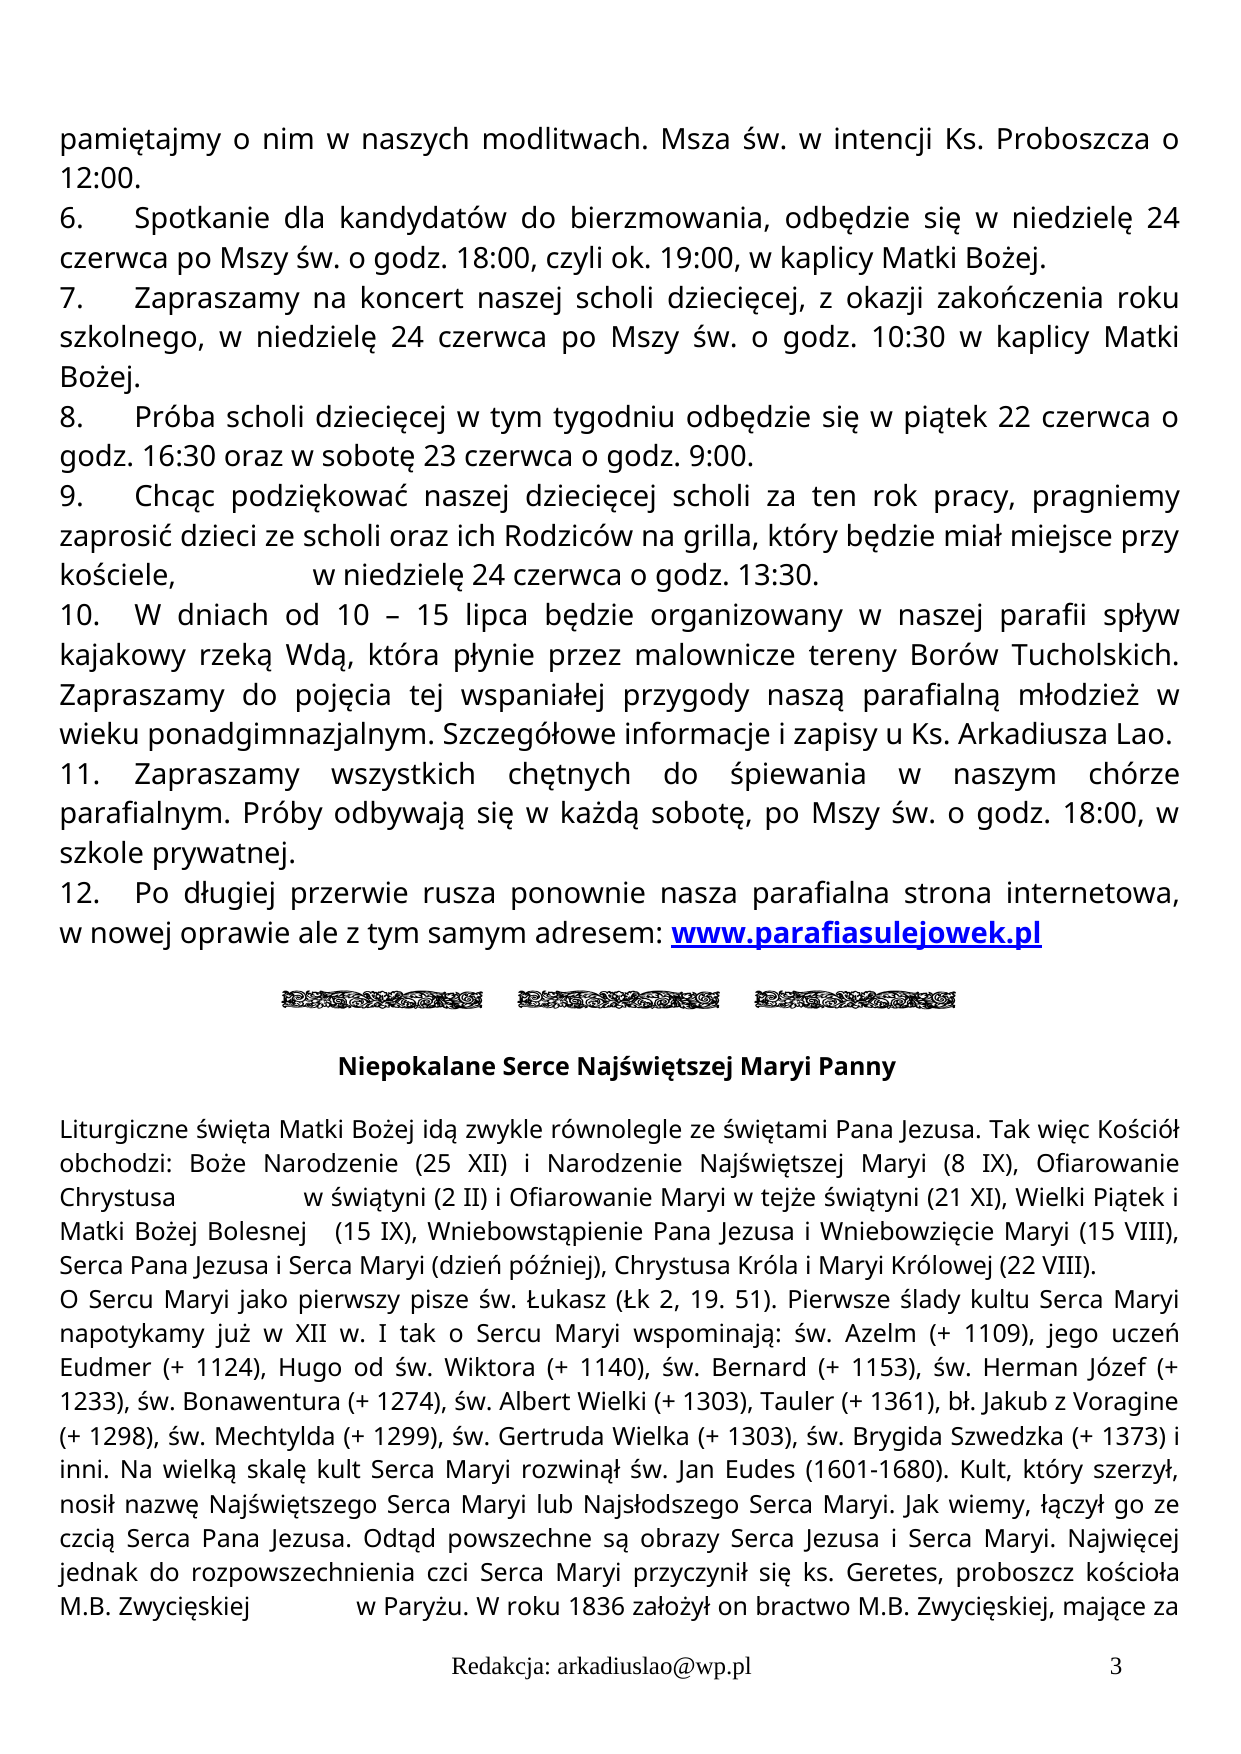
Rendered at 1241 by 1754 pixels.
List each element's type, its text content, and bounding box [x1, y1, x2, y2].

text Niepokalane Serce Najświętszej Maryi Panny [59, 1049, 1181, 1083]
list pamiętajmy o nim w naszych modlitwach. Msza św. w intencji Ks. Proboszcza o 12:00. [59, 118, 1181, 197]
picture [753, 989, 957, 1010]
list Po długiej przerwie rusza ponownie nasza parafialna strona internetowa, w nowej oprawie ale z tym samym adresem: www.parafiasulejowek.pl [59, 872, 1181, 952]
list Zapraszamy wszystkich chętnych do śpiewania w naszym chórze parafialnym. Próby odbywają się w każdą sobotę, po Mszy św. o godz. 18:00, w szkole prywatnej. [59, 753, 1181, 872]
text Liturgiczne święta Matki Bożej idą zwykle równolegle ze świętami Pana Jezusa. Tak więc Kościół obchodzi: Boże Narodzenie (25 XII) i Narodzenie Najświętszej Maryi (8 IX), Ofiarowanie Chrystusa w świątyni (2 II) i Ofiarowanie Maryi w tejże świątyni (21 XI), Wielki Piątek i Matki Bożej Bolesnej (15 IX), Wniebowstąpienie Pana Jezusa i Wniebowzięcie Maryi (15 VIII), Serca Pana Jezusa i Serca Maryi (dzień później), Chrystusa Króla i Maryi Królowej (22 VIII). [59, 1112, 1181, 1282]
list Próba scholi dziecięcej w tym tygodniu odbędzie się w piątek 22 czerwca o godz. 16:30 oraz w sobotę 23 czerwca o godz. 9:00. [59, 396, 1181, 475]
list Spotkanie dla kandydatów do bierzmowania, odbędzie się w niedzielę 24 czerwca po Mszy św. o godz. 18:00, czyli ok. 19:00, w kaplicy Matki Bożej. [59, 197, 1181, 277]
list Zapraszamy na koncert naszej scholi dziecięcej, z okazji zakończenia roku szkolnego, w niedzielę 24 czerwca po Mszy św. o godz. 10:30 w kaplicy Matki Bożej. [59, 277, 1181, 396]
list W dniach od 10 – 15 lipca będzie organizowany w naszej parafii spływ kajakowy rzeką Wdą, która płynie przez malownicze tereny Borów Tucholskich. Zapraszamy do pojęcia tej wspaniałej przygody naszą parafialną młodzież w wieku ponadgimnazjalnym. Szczegółowe informacje i zapisy u Ks. Arkadiusza Lao. [59, 594, 1181, 753]
list Chcąc podziękować naszej dziecięcej scholi za ten rok pracy, pragniemy zaprosić dzieci ze scholi oraz ich Rodziców na grilla, który będzie miał miejsce przy kościele, w niedzielę 24 czerwca o godz. 13:30. [59, 475, 1181, 594]
text O Sercu Maryi jako pierwszy pisze św. Łukasz (Łk 2, 19. 51). Pierwsze ślady kultu Serca Maryi napotykamy już w XII w. I tak o Sercu Maryi wspominają: św. Azelm (+ 1109), jego uczeń Eudmer (+ 1124), Hugo od św. Wiktora (+ 1140), św. Bernard (+ 1153), św. Herman Józef (+ 1233), św. Bonawentura (+ 1274), św. Albert Wielki (+ 1303), Tauler (+ 1361), bł. Jakub z Voragine (+ 1298), św. Mechtylda (+ 1299), św. Gertruda Wielka (+ 1303), św. Brygida Szwedzka (+ 1373) i inni. Na wielką skalę kult Serca Maryi rozwinął św. Jan Eudes (1601-1680). Kult, który szerzył, nosił nazwę Najświętszego Serca Maryi lub Najsłodszego Serca Maryi. Jak wiemy, łączył go ze czcią Serca Pana Jezusa. Odtąd powszechne są obrazy Serca Jezusa i Serca Maryi. Najwięcej jednak do rozpowszechnienia czci Serca Maryi przyczynił się ks. Geretes, proboszcz kościoła M.B. Zwycięskiej w Paryżu. W roku 1836 założył on bractwo M.B. Zwycięskiej, mające za [59, 1282, 1181, 1622]
picture [280, 989, 484, 1010]
picture [517, 989, 720, 1010]
